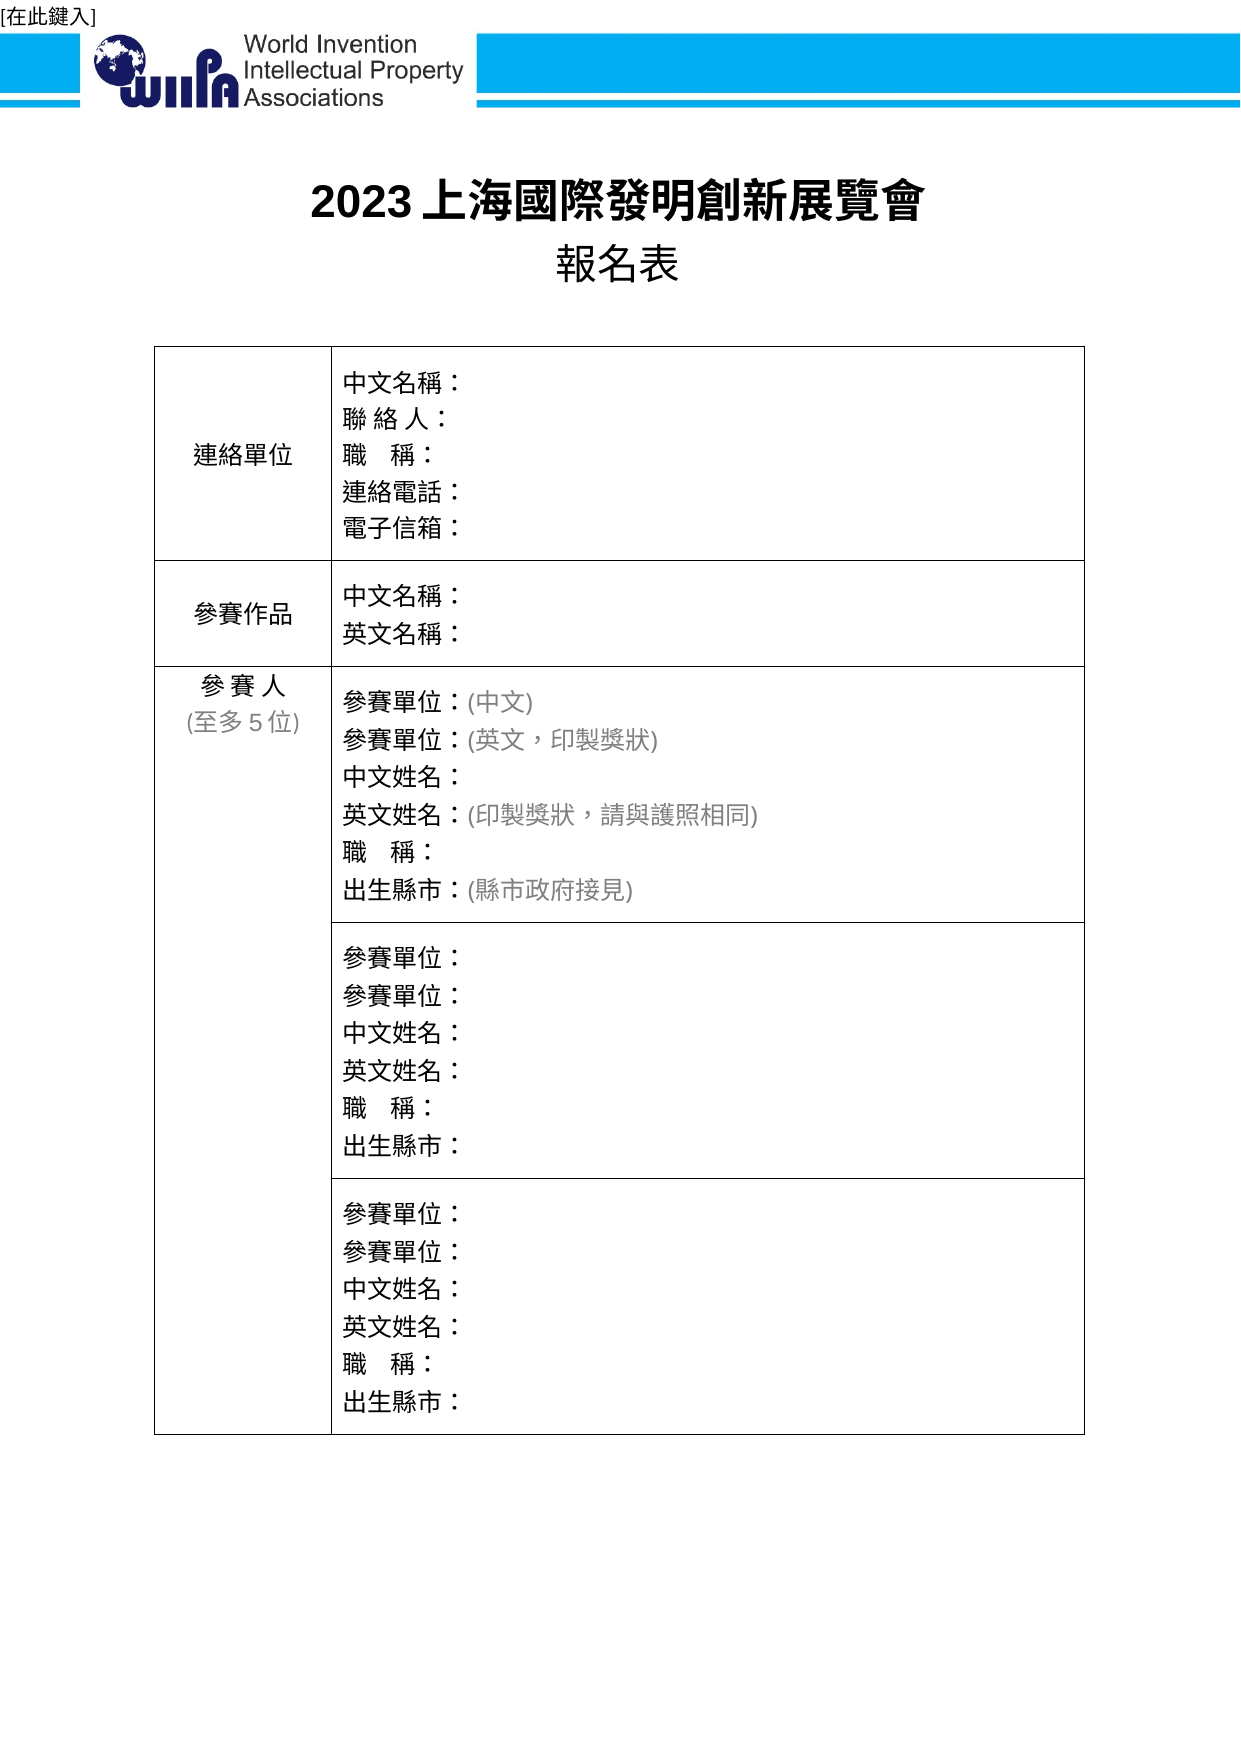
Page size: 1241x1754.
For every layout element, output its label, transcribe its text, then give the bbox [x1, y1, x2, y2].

table_cell 參賽單位：(中文) 參賽單位：(英文，印製獎狀) 中文姓名： 英文姓名：(印製獎狀，請與護照相同) 職 稱： 出生縣市：(縣市政府接見) [332, 667, 1084, 922]
table_cell 參賽作品 [155, 561, 331, 666]
table_header 中文名稱： 聯 絡 人： 職 稱： 連絡電話： 電子信箱： [332, 347, 1084, 559]
table_cell 參賽單位： 參賽單位： 中文姓名： 英文姓名： 職 稱： 出生縣市： [332, 1179, 1084, 1434]
table_header 連絡單位 [155, 347, 331, 559]
table_cell 參 賽 人 (至多5位) [155, 667, 331, 1434]
table_cell 參賽單位： 參賽單位： 中文姓名： 英文姓名： 職 稱： 出生縣市： [332, 923, 1084, 1178]
table_cell 中文名稱： 英文名稱： [332, 561, 1084, 666]
